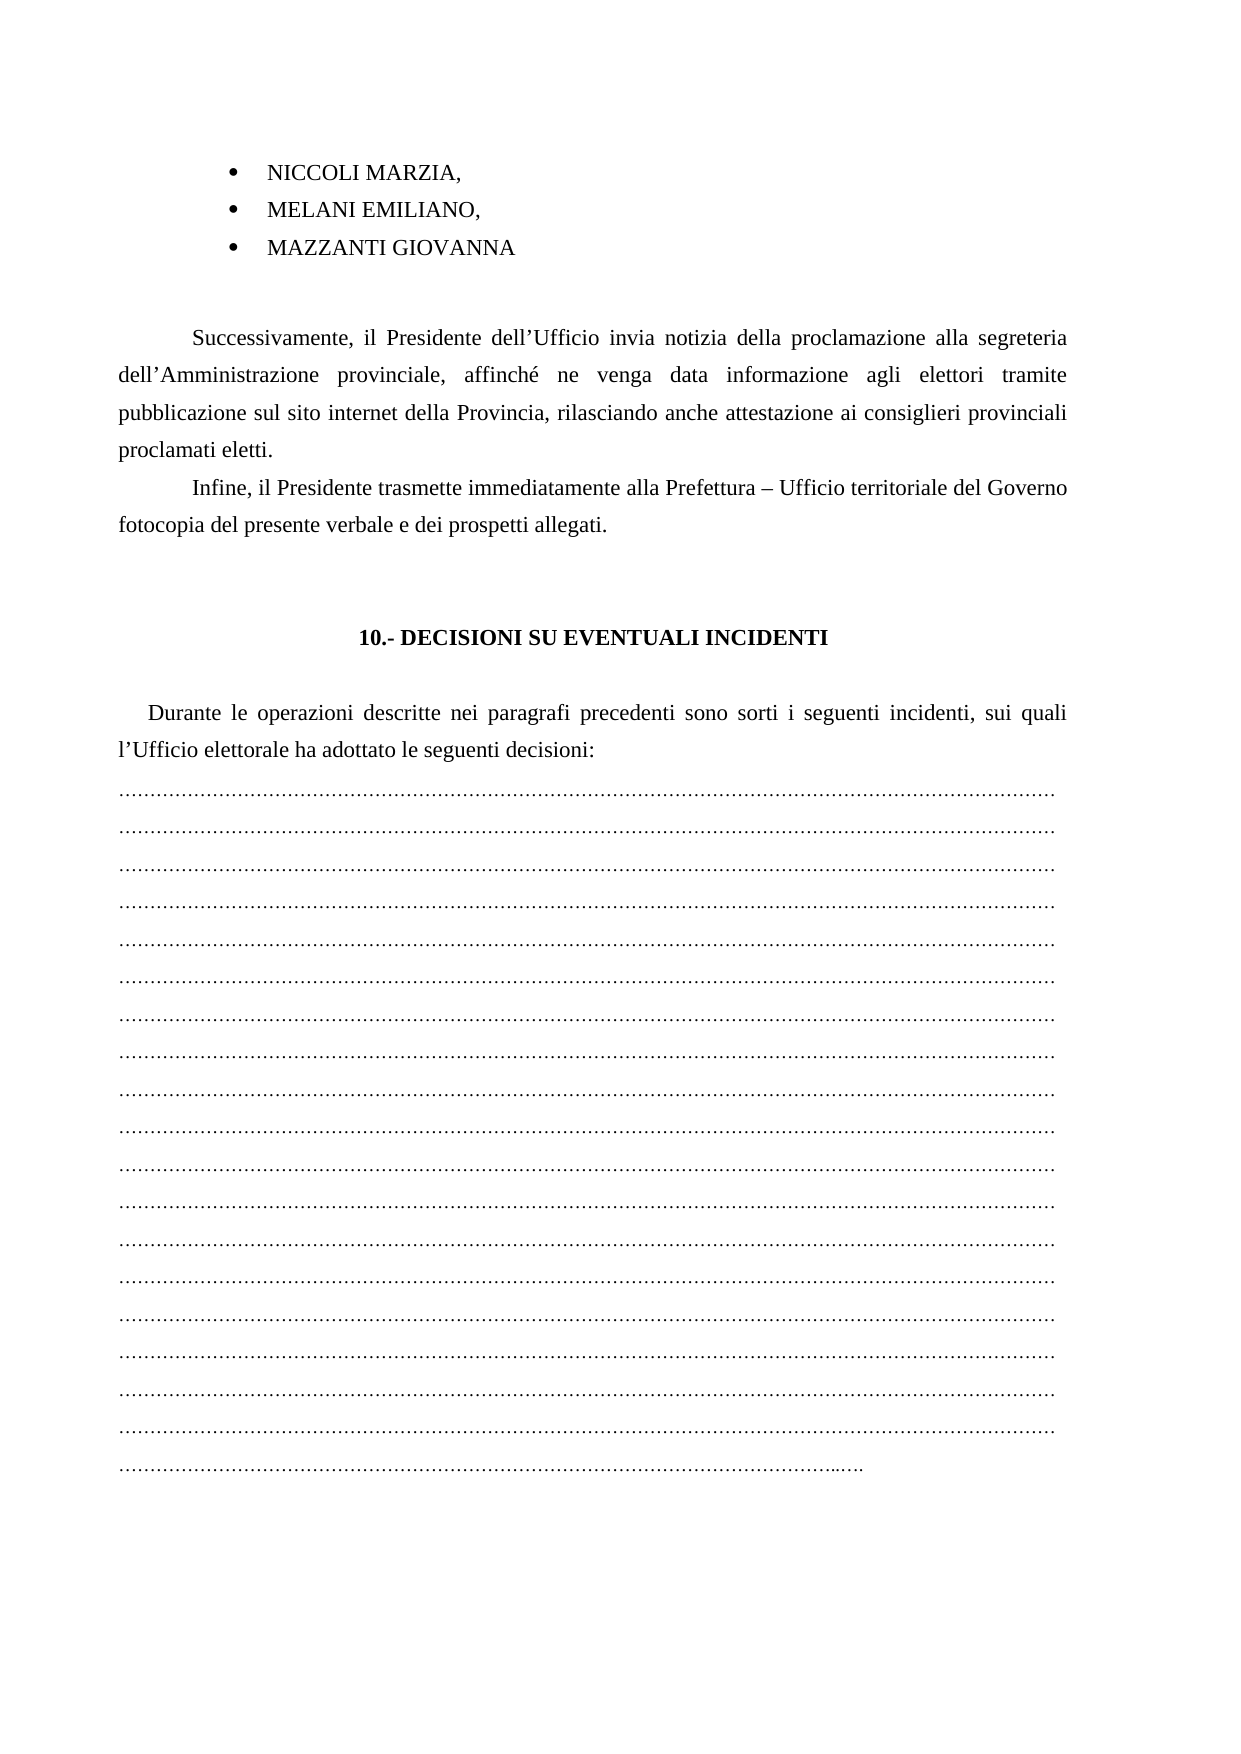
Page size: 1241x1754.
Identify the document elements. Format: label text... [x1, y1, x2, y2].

text Successivamente, il Presidente dell’Ufficio invia notizia della proclamazione alla segreteria dell’Amministrazione provinciale, affinché ne venga data informazione agli elettori tramite pubblicazione sul sito internet della Provincia, rilasciando anche attestazione ai consiglieri provinciali proclamati eletti. [118, 313, 1069, 463]
list NICCOLI MARZIA, [229, 148, 1069, 185]
list MAZZANTI GIOVANNA [229, 223, 1069, 260]
text ……………………………………………………………………………………………………………………………………………………………………………………………………………………………………………………………………………………………………………………………………………………………………………………………………………………………………………………………………………………………………………………………………………………………………………………………………………………………………………………………………………………………………………………………………………………………………………………………………………………………………………………………………………………………………………………………………………………………………………………………………………………………………………………………………………………………………………………………………………………………………………………………………………………………………………………………………………………………………………………………………………………………………………………………………………………………………………………………………………………………………………………………………………………………………………………………………………………………………………………………………………………………………………………………………………………………………………………………………………………………………………………………………………………………………………………………………………………………………………………………………………………………………………………………………………………………………………………………………………………………………………………………………………………………………………………………………………………………………………………………………………………………………………………………………………………………………………………………………………………………………………………………………………………………………………………………………..…. [118, 763, 1069, 1475]
text 10.- DECISIONI SU EVENTUALI INCIDENTI [118, 613, 1069, 650]
text Durante le operazioni descritte nei paragrafi precedenti sono sorti i seguenti incidenti, sui quali l’Ufficio elettorale ha adottato le seguenti decisioni: [118, 688, 1069, 763]
text Infine, il Presidente trasmette immediatamente alla Prefettura – Ufficio territoriale del Governo fotocopia del presente verbale e dei prospetti allegati. [118, 463, 1069, 538]
list MELANI EMILIANO, [229, 185, 1069, 223]
